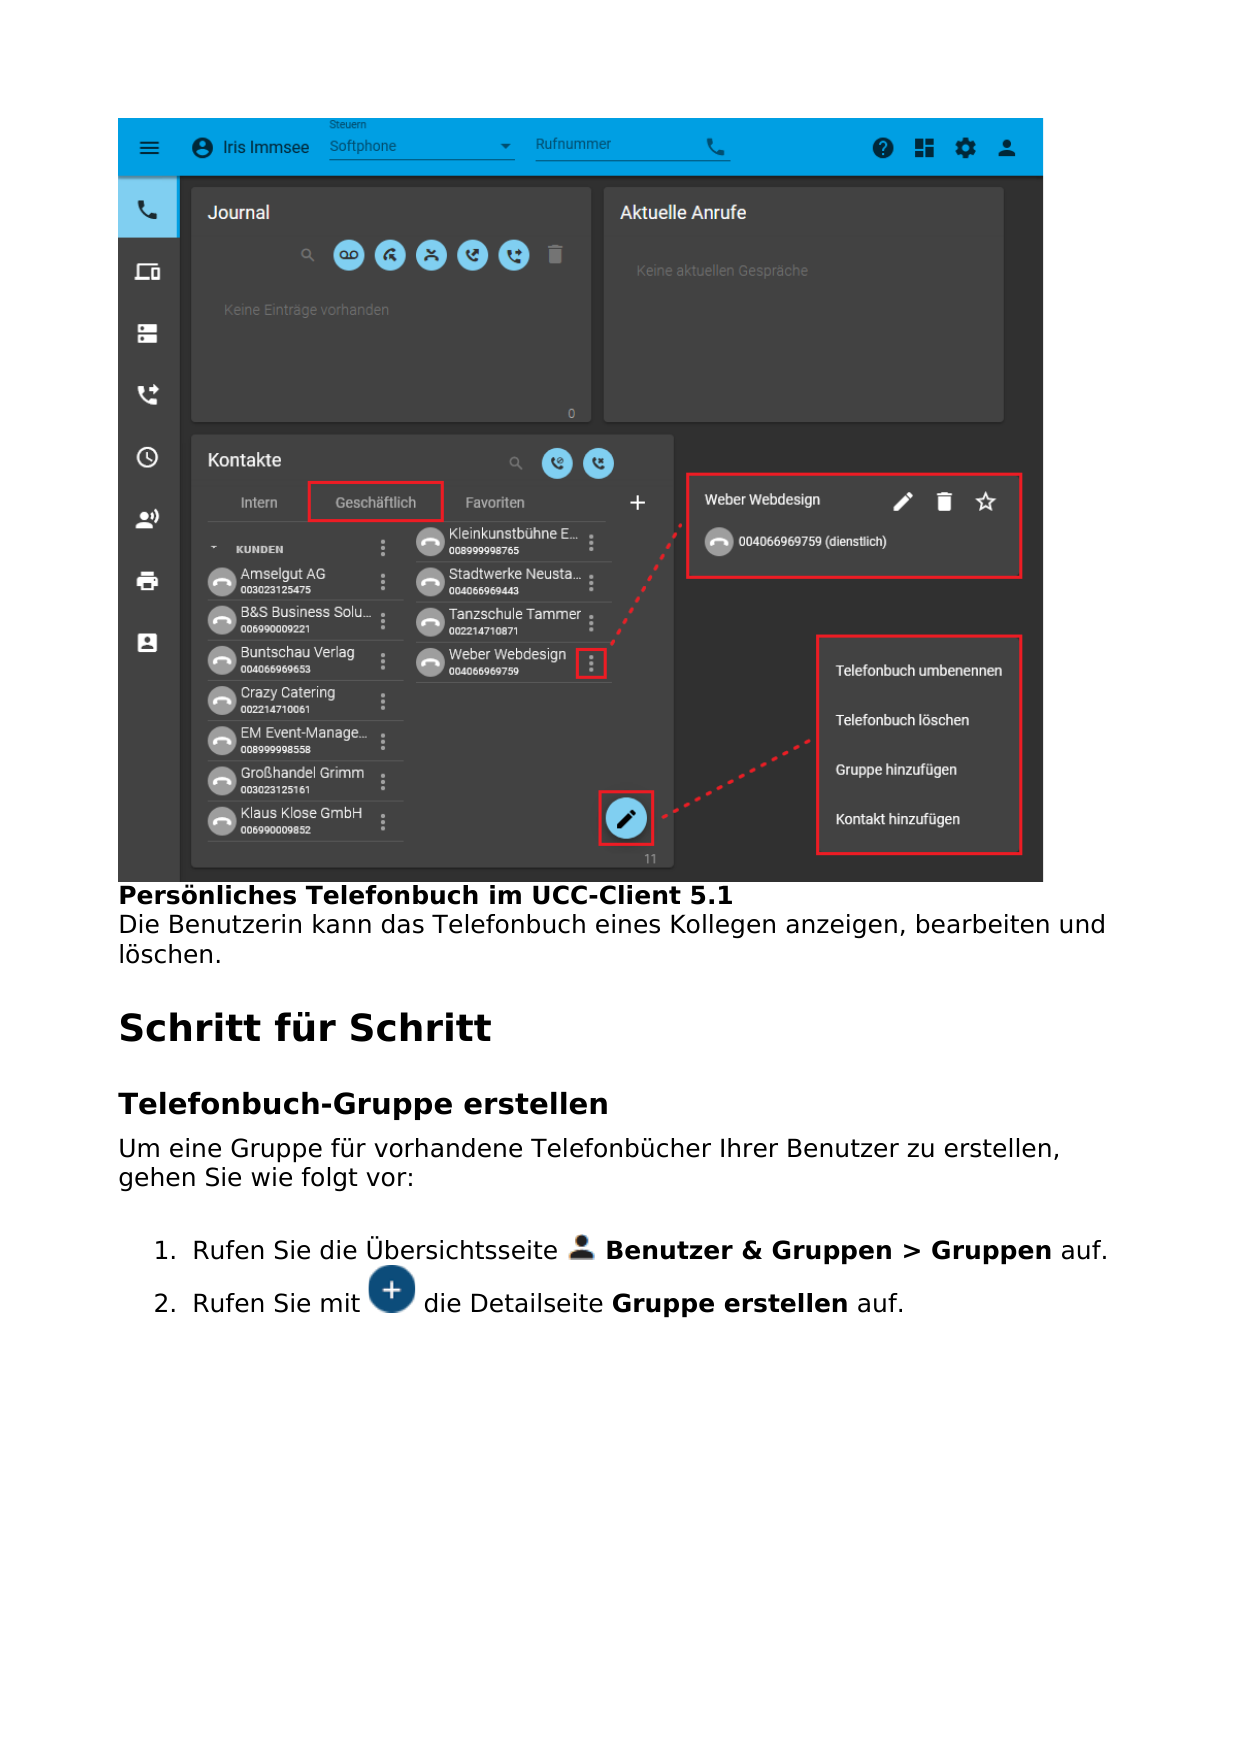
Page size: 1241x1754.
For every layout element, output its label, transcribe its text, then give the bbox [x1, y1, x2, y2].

list Rufen Sie die ÜbersichtsseiteBenutzer & Gruppen > Gruppen auf. [177, 1234, 1122, 1265]
subtitle Telefonbuch-Gruppe erstellen [118, 1088, 1122, 1122]
text Persönliches Telefonbuch im UCC-Client 5.1 Die Benutzerin kann das Telefonbuch eines Kollegen anzeigen, bearbeiten und löschen. [118, 118, 1122, 969]
picture [118, 176, 1044, 882]
text Um eine Gruppe für vorhandene Telefonbücher Ihrer Benutzer zu erstellen, gehen Sie wie folgt vor: [118, 1134, 1122, 1192]
picture [558, 1234, 605, 1260]
subtitle Schritt für Schritt [118, 1006, 1122, 1050]
list Rufen Sie mit die Detailseite Gruppe erstellen auf. [177, 1265, 1122, 1318]
picture [368, 1265, 416, 1313]
